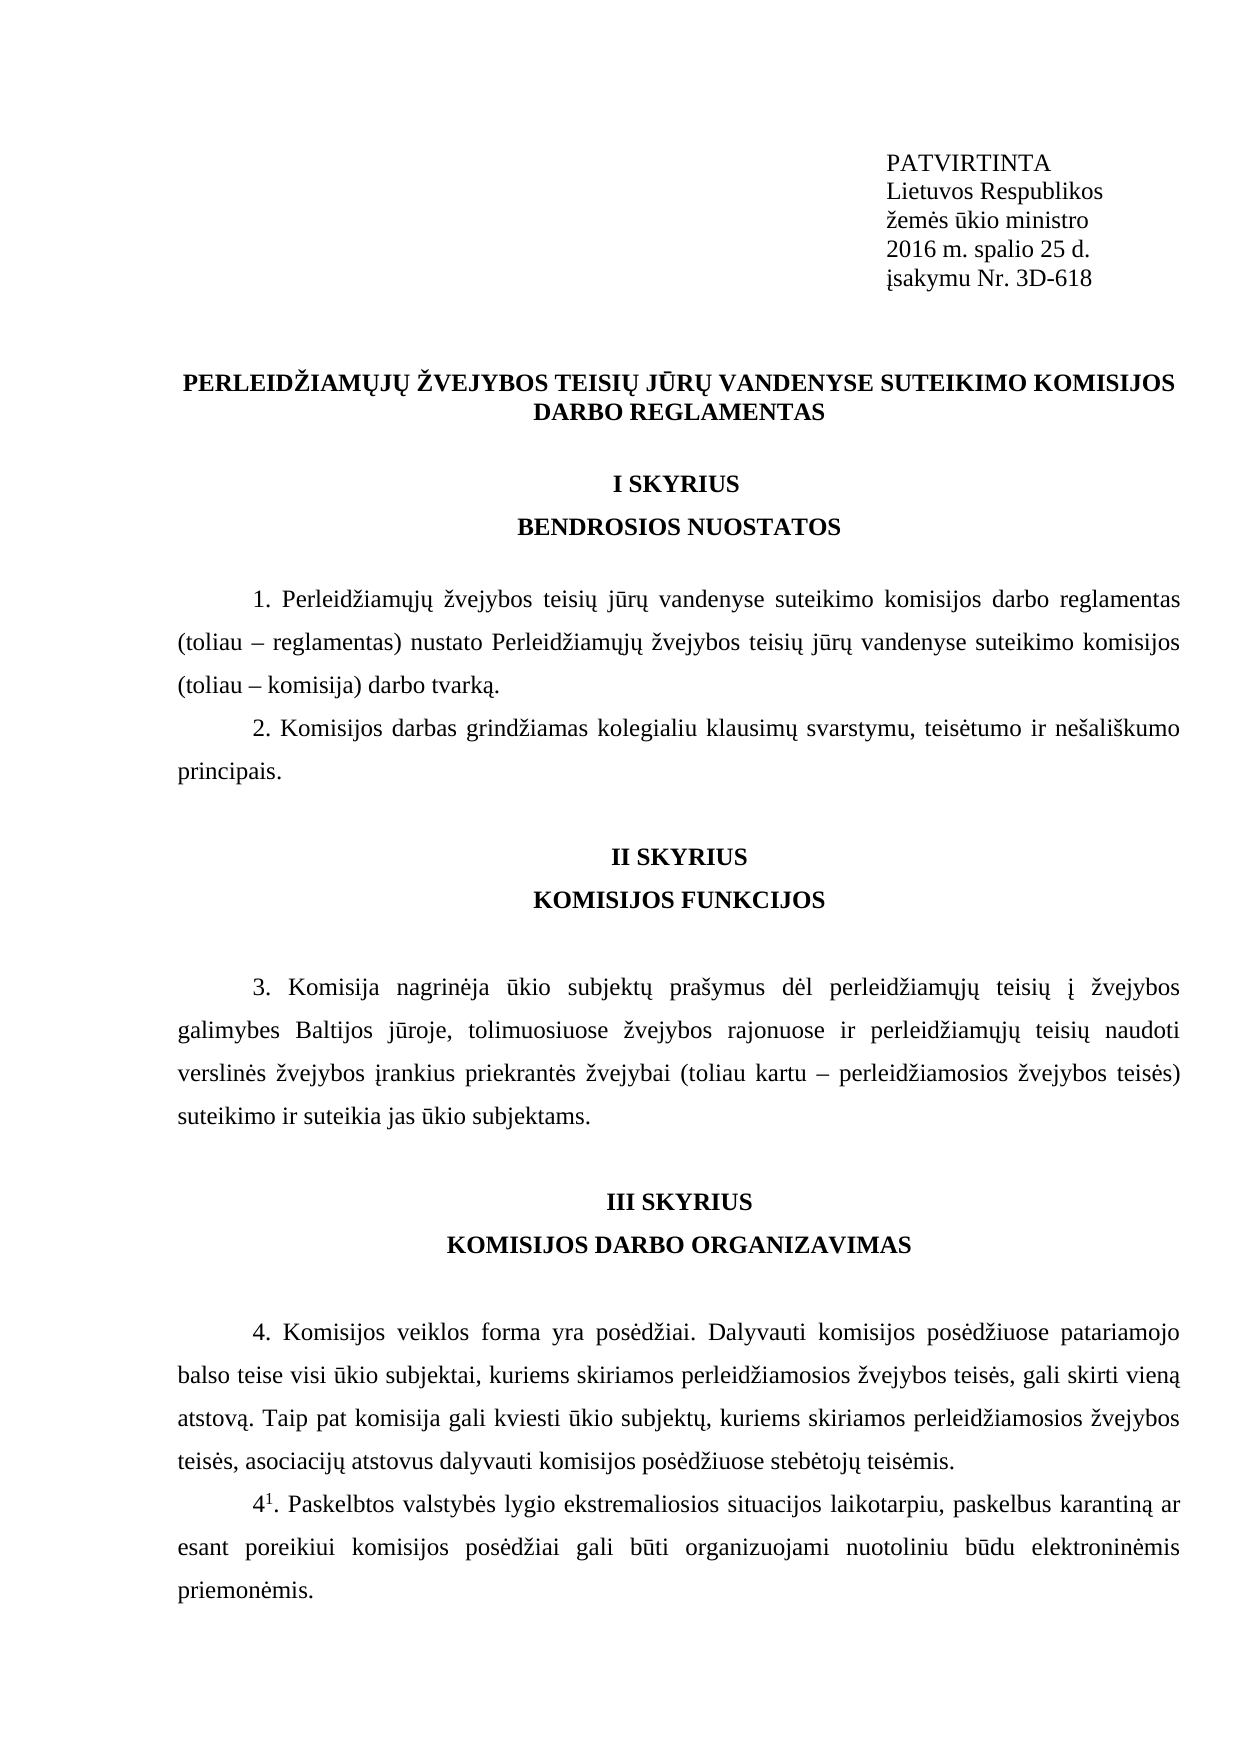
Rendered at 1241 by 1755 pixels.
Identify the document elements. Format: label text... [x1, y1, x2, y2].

text 4. Komisijos veiklos forma yra posėdžiai. Dalyvauti komisijos posėdžiuose patariamojo balso teise visi ūkio subjektai, kuriems skiriamos perleidžiamosios žvejybos teisės, gali skirti vieną atstovą. Taip pat komisija gali kviesti ūkio subjektų, kuriems skiriamos perleidžiamosios žvejybos teisės, asociacijų atstovus dalyvauti komisijos posėdžiuose stebėtojų teisėmis. [177, 1317, 1181, 1475]
text 41. Paskelbtos valstybės lygio ekstremaliosios situacijos laikotarpiu, paskelbus karantiną ar esant poreikiui komisijos posėdžiai gali būti organizuojami nuotoliniu būdu elektroninėmis priemonėmis. [177, 1489, 1181, 1604]
text 3. Komisija nagrinėja ūkio subjektų prašymus dėl perleidžiamųjų teisių į žvejybos galimybes Baltijos jūroje, tolimuosiuose žvejybos rajonuose ir perleidžiamųjų teisių naudoti verslinės žvejybos įrankius priekrantės žvejybai (toliau kartu – perleidžiamosios žvejybos teisės) suteikimo ir suteikia jas ūkio subjektams. [177, 972, 1181, 1130]
text PERLEIDŽIAMŲJŲ ŽVEJYBOS TEISIŲ JŪRŲ VANDENYSE SUTEIKIMO KOMISIJOS DARBO REGLAMENTAS [177, 368, 1181, 426]
text 1. Perleidžiamųjų žvejybos teisių jūrų vandenyse suteikimo komisijos darbo reglamentas (toliau – reglamentas) nustato Perleidžiamųjų žvejybos teisių jūrų vandenyse suteikimo komisijos (toliau – komisija) darbo tvarką. [177, 584, 1181, 699]
text patvirtinta [177, 148, 1181, 176]
text žemės ūkio ministro [177, 205, 1181, 234]
text I SKYRIUS [177, 469, 1181, 497]
text 2. Komisijos darbas grindžiamas kolegialiu klausimų svarstymu, teisėtumo ir nešališkumo principais. [177, 713, 1181, 785]
text įsakymu Nr. 3D-618 [177, 263, 1181, 291]
text II SKYRIUS [177, 842, 1181, 871]
text Lietuvos Respublikos [177, 176, 1181, 205]
text KOMISIJOS DARBO ORGANIZAVIMAS [177, 1231, 1181, 1259]
text 2016 m. spalio 25 d. [177, 234, 1181, 263]
text KOMISIJOS FUNKCIJOS [177, 886, 1181, 914]
text BENDROSIOS NUOSTATOS [177, 512, 1181, 541]
text III SKYRIUS [177, 1187, 1181, 1216]
